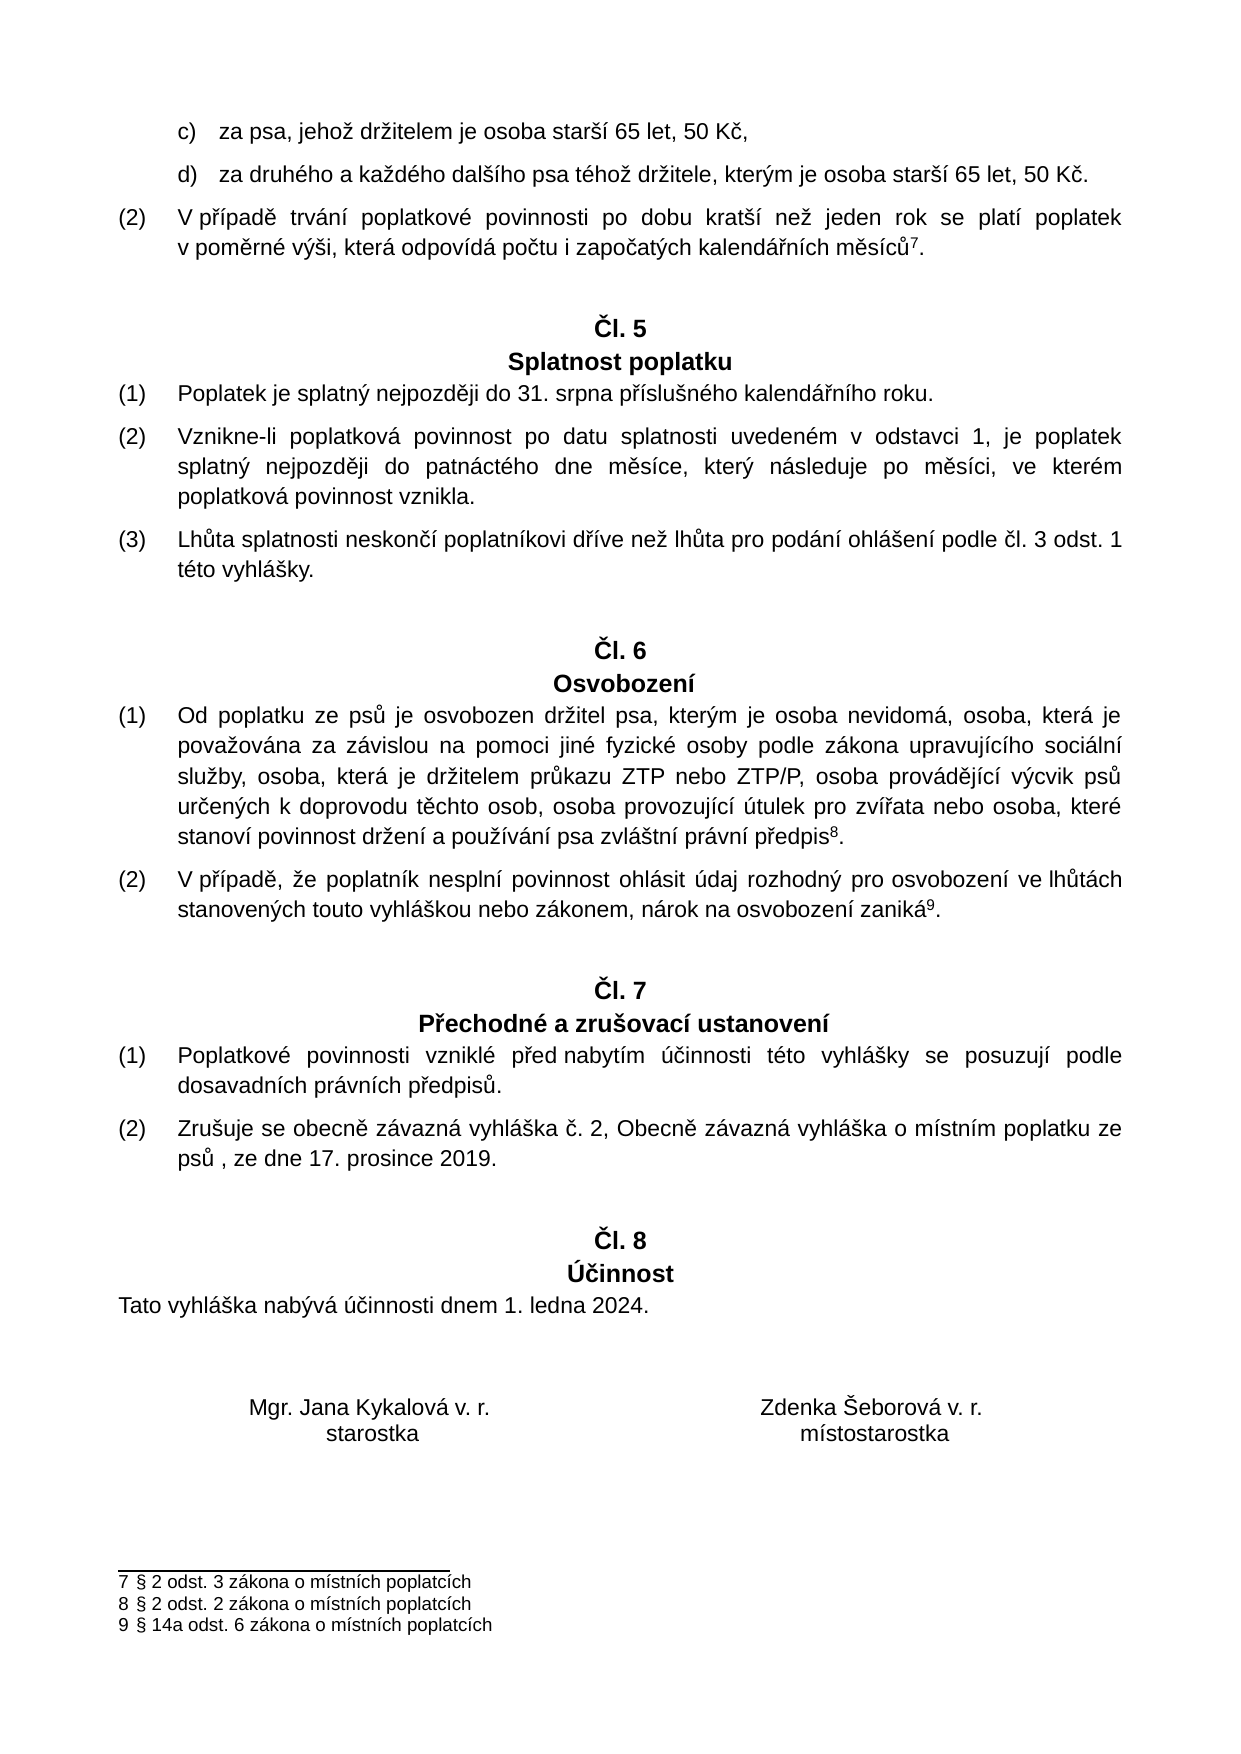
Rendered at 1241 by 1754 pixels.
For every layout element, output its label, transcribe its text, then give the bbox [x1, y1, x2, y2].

list Poplatek je splatný nejpozději do 31. srpna příslušného kalendářního roku. [118, 380, 1122, 406]
list za druhého a každého dalšího psa téhož držitele, kterým je osoba starší 65 let, 50 Kč. [177, 161, 1122, 187]
table_header Mgr. Jana Kykalová v. r. starostka [118, 1334, 620, 1452]
subtitle Čl. 6 Osvobození [118, 636, 1122, 698]
text Tato vyhláška nabývá účinnosti dnem 1. ledna 2024. [118, 1292, 1122, 1318]
list V případě, že poplatník nesplní povinnost ohlásit údaj rozhodný pro osvobození ve lhůtách stanovených touto vyhláškou nebo zákonem, nárok na osvobození zaniká. [118, 866, 1122, 922]
subtitle Čl. 5 Splatnost poplatku [118, 314, 1122, 376]
list § 14a odst. 6 zákona o místních poplatcích [118, 1614, 1122, 1635]
list Zrušuje se obecně závazná vyhláška č. 2, Obecně závazná vyhláška o místním poplatku ze psů , ze dne 17. prosince 2019. [118, 1115, 1122, 1172]
subtitle Čl. 7 Přechodné a zrušovací ustanovení [118, 976, 1122, 1038]
list § 2 odst. 3 zákona o místních poplatcích [118, 1571, 1122, 1592]
subtitle Čl. 8 Účinnost [118, 1226, 1122, 1287]
table_header Zdenka Šeborová v. r. místostarostka [620, 1334, 1122, 1452]
list V případě trvání poplatkové povinnosti po dobu kratší než jeden rok se platí poplatek v poměrné výši, která odpovídá počtu i započatých kalendářních měsíců. [118, 203, 1122, 260]
list § 2 odst. 2 zákona o místních poplatcích [118, 1592, 1122, 1614]
list za psa, jehož držitelem je osoba starší 65 let, 50 Kč, [177, 118, 1122, 144]
list Vznikne-li poplatková povinnost po datu splatnosti uvedeném v odstavci 1, je poplatek splatný nejpozději do patnáctého dne měsíce, který následuje po měsíci, ve kterém poplatková povinnost vznikla. [118, 423, 1122, 509]
list Poplatkové povinnosti vzniklé před nabytím účinnosti této vyhlášky se posuzují podle dosavadních právních předpisů. [118, 1042, 1122, 1099]
list Lhůta splatnosti neskončí poplatníkovi dříve než lhůta pro podání ohlášení podle čl. 3 odst. 1 této vyhlášky. [118, 526, 1122, 582]
list Od poplatku ze psů je osvobozen držitel psa, kterým je osoba nevidomá, osoba, která je považována za závislou na pomoci jiné fyzické osoby podle zákona upravujícího sociální služby, osoba, která je držitelem průkazu ZTP nebo ZTP/P, osoba provádějící výcvik psů určených k doprovodu těchto osob, osoba provozující útulek pro zvířata nebo osoba, které stanoví povinnost držení a používání psa zvláštní právní předpis. [118, 702, 1122, 849]
